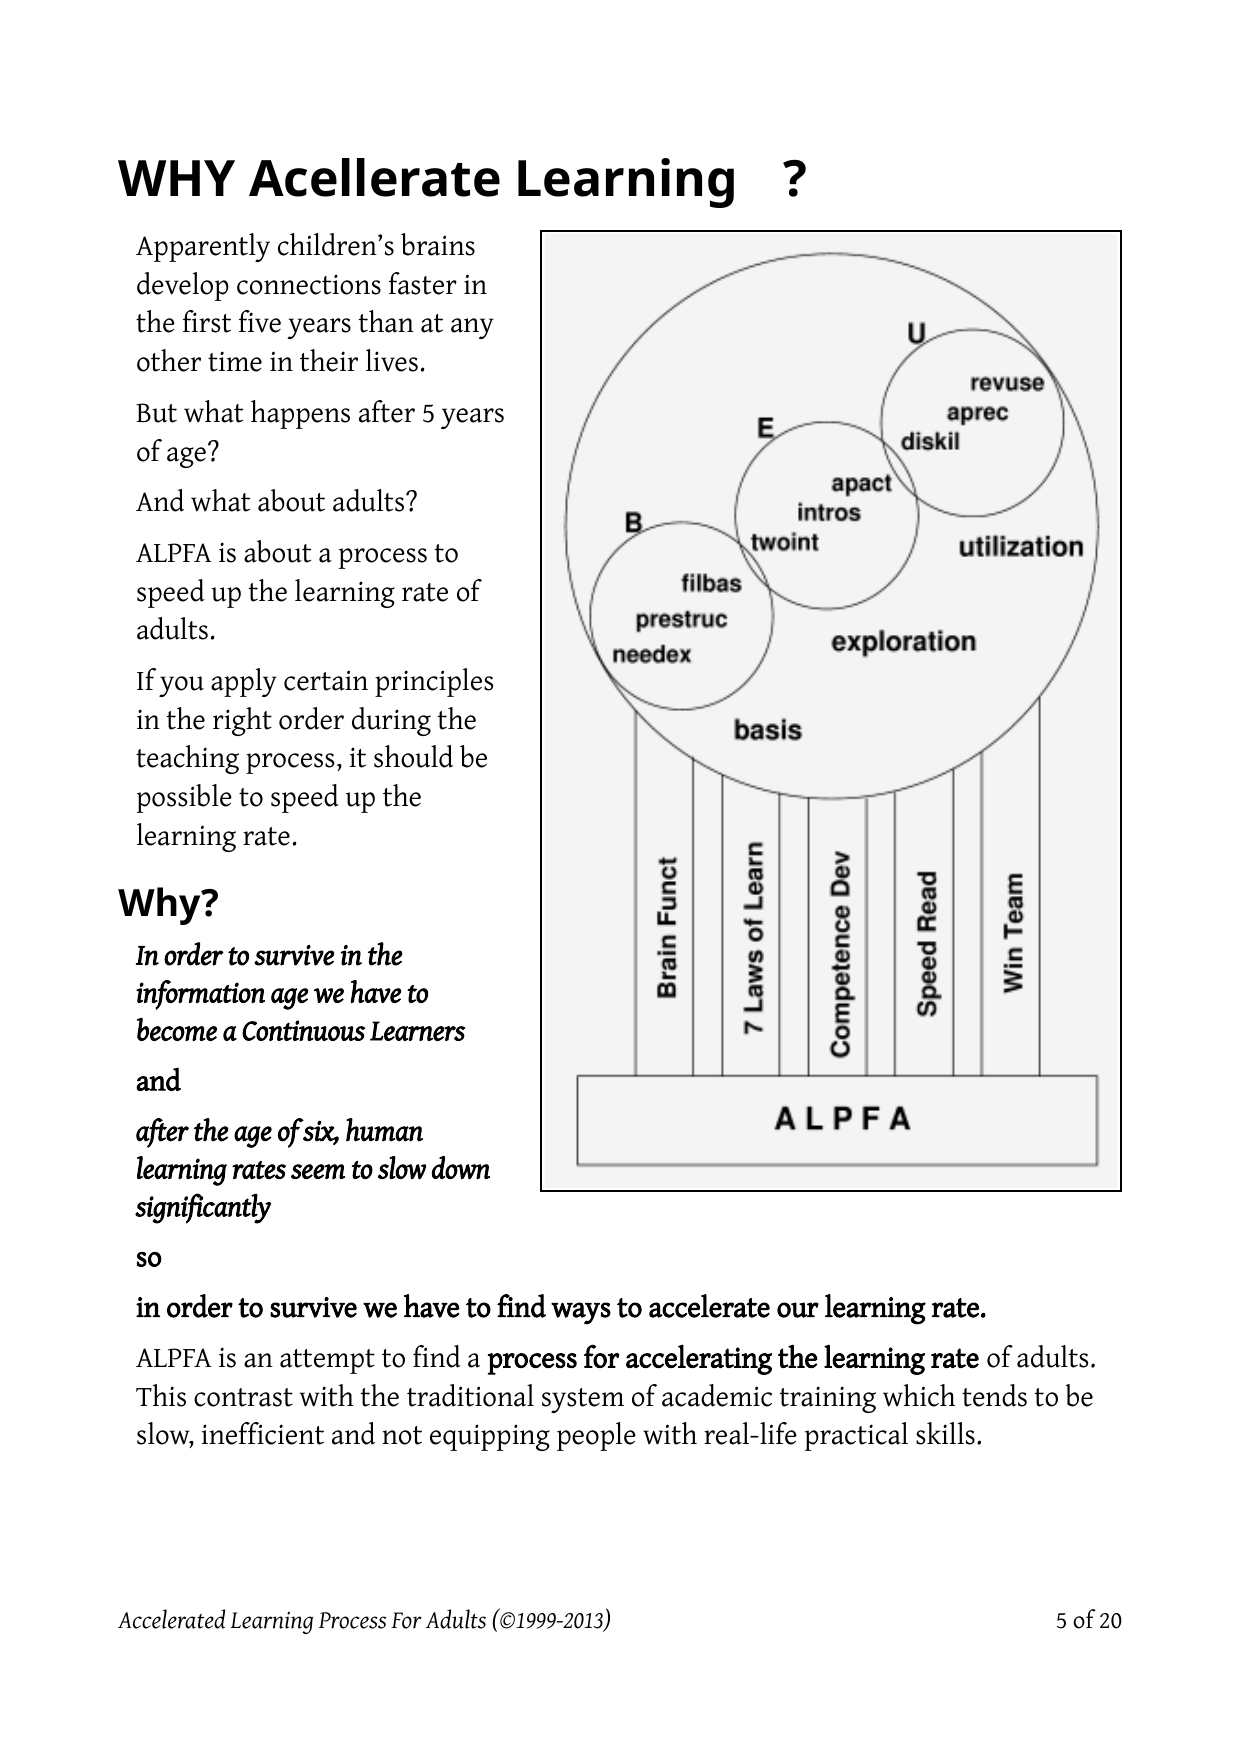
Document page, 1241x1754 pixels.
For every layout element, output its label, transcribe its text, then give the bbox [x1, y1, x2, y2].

subtitle Why? [118, 876, 540, 927]
text And what about adults? [136, 486, 540, 520]
text In order to survive in the information age we have to become a Continuous Learners [136, 939, 540, 1048]
text so [136, 1240, 1122, 1274]
text If you apply certain principles in the right order during the teaching process, it should be possible to speed up the learning rate. [136, 665, 540, 853]
picture [544, 234, 1118, 1188]
text ALPFA is an attempt to find a process for accelerating the learning rate of adults. This contrast with the traditional system of academic training which tends to be slow, inefficient and not equipping people with real-life practical skills. [136, 1342, 1122, 1453]
text ALPFA is about a process to speed up the learning rate of adults. [136, 537, 540, 648]
subtitle WHY Acellerate Learning ? [118, 143, 1122, 211]
text Apparently children’s brains develop connections faster in the first five years than at any other time in their lives. [136, 230, 540, 380]
text in order to survive we have to find ways to accelerate our learning rate. [136, 1291, 1122, 1325]
text and [136, 1064, 540, 1098]
text after the age of six, human learning rates seem to slow down significantly [136, 1115, 1122, 1223]
text But what happens after 5 years of age? [136, 397, 540, 469]
